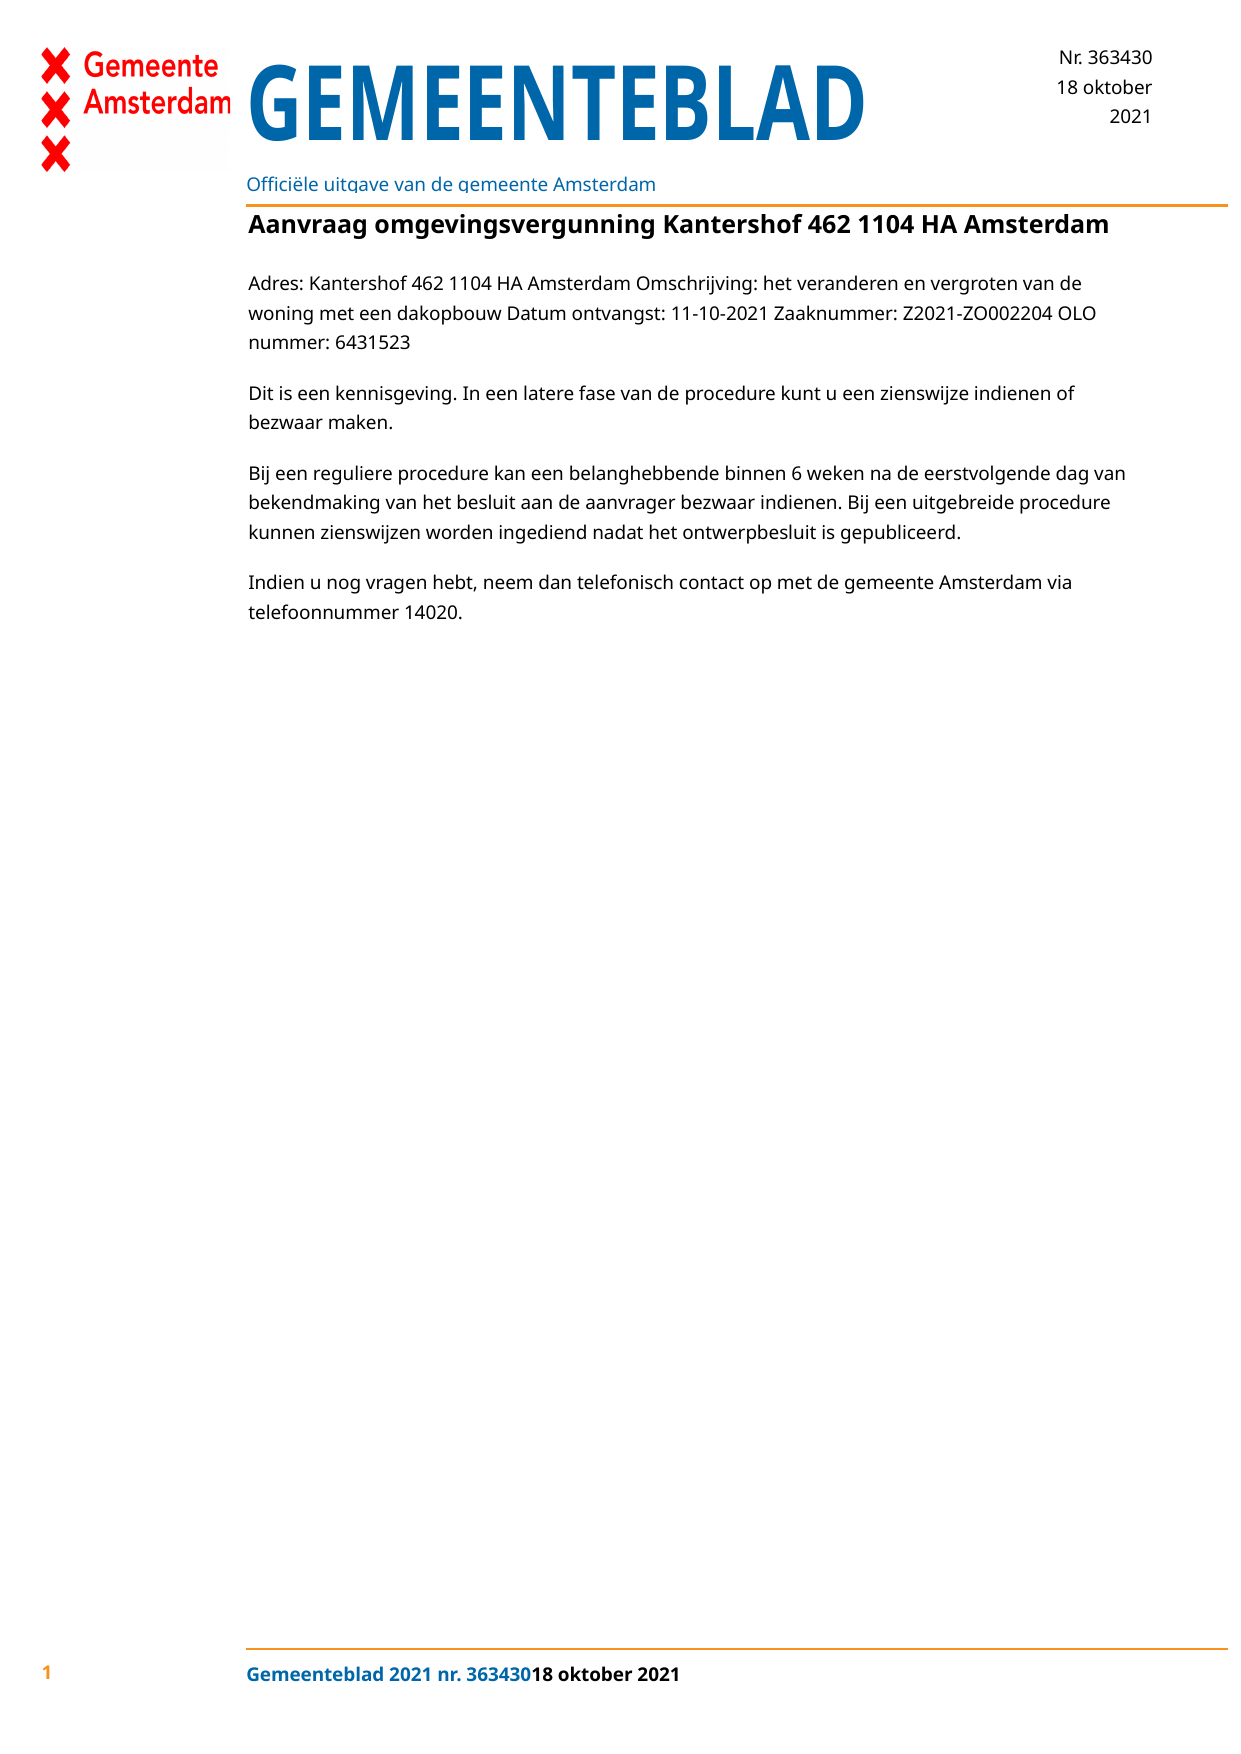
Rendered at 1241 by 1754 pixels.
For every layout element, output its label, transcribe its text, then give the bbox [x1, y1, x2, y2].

text Aanvraag omgevingsvergunning Kantershof 462 1104 HA Amsterdam [248, 207, 1152, 241]
text Bij een reguliere procedure kan een belanghebbende binnen 6 weken na de eerstvolgende dag van bekendmaking van het besluit aan de aanvrager bezwaar indienen. Bij een uitgebreide procedure kunnen zienswijzen worden ingediend nadat het ontwerpbesluit is gepubliceerd. [248, 460, 1152, 545]
picture [41, 47, 231, 172]
text Adres: Kantershof 462 1104 HA Amsterdam Omschrijving: het veranderen en vergroten van de woning met een dakopbouw Datum ontvangst: 11-10-2021 Zaaknummer: Z2021-ZO002204 OLO nummer: 6431523 [248, 270, 1152, 355]
text Dit is een kennisgeving. In een latere fase van de procedure kunt u een zienswijze indienen of bezwaar maken. [248, 380, 1152, 435]
text Indien u nog vragen hebt, neem dan telefonisch contact op met de gemeente Amsterdam via telefoonnummer 14020. [248, 569, 1152, 625]
